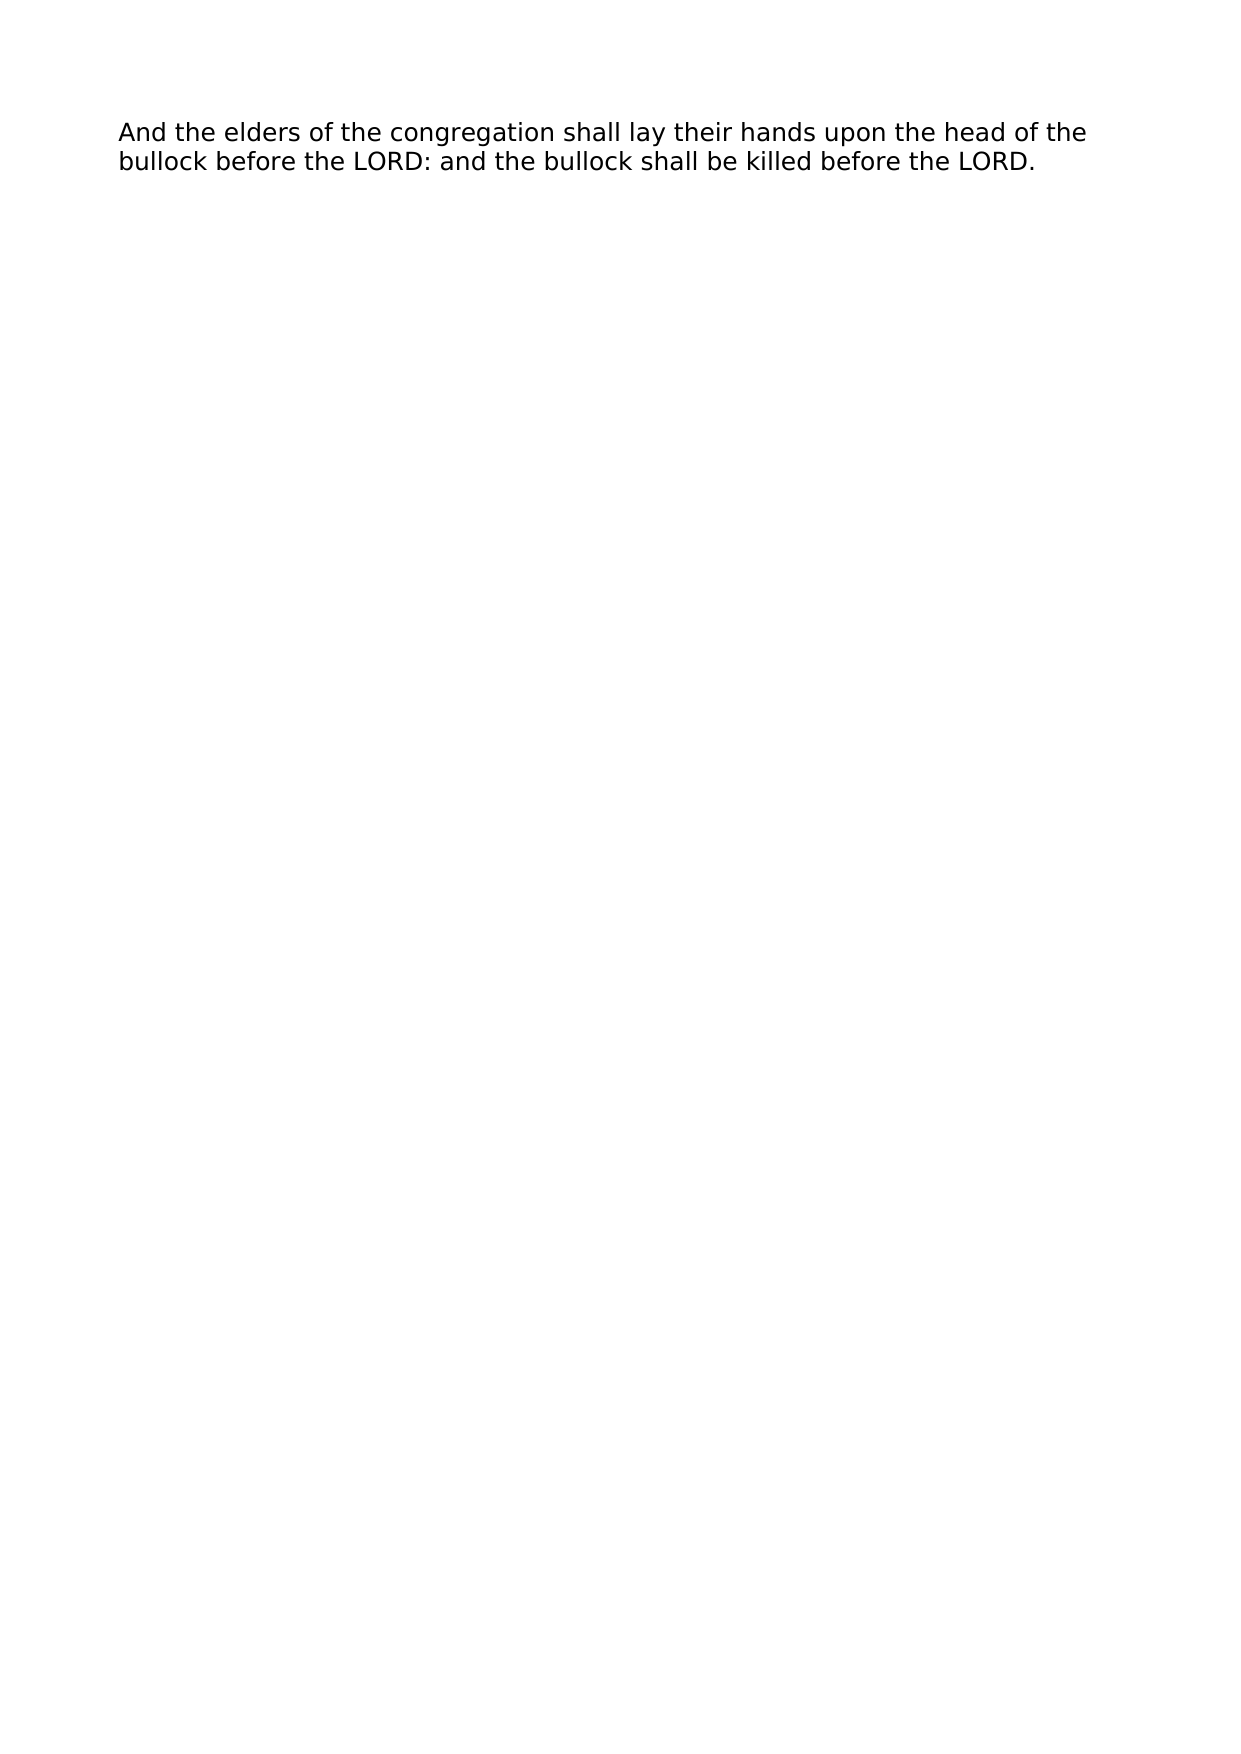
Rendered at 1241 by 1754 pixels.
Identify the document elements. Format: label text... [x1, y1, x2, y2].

text And the elders of the congregation shall lay their hands upon the head of the bullock before the LORD: and the bullock shall be killed before the LORD. [118, 118, 1122, 176]
